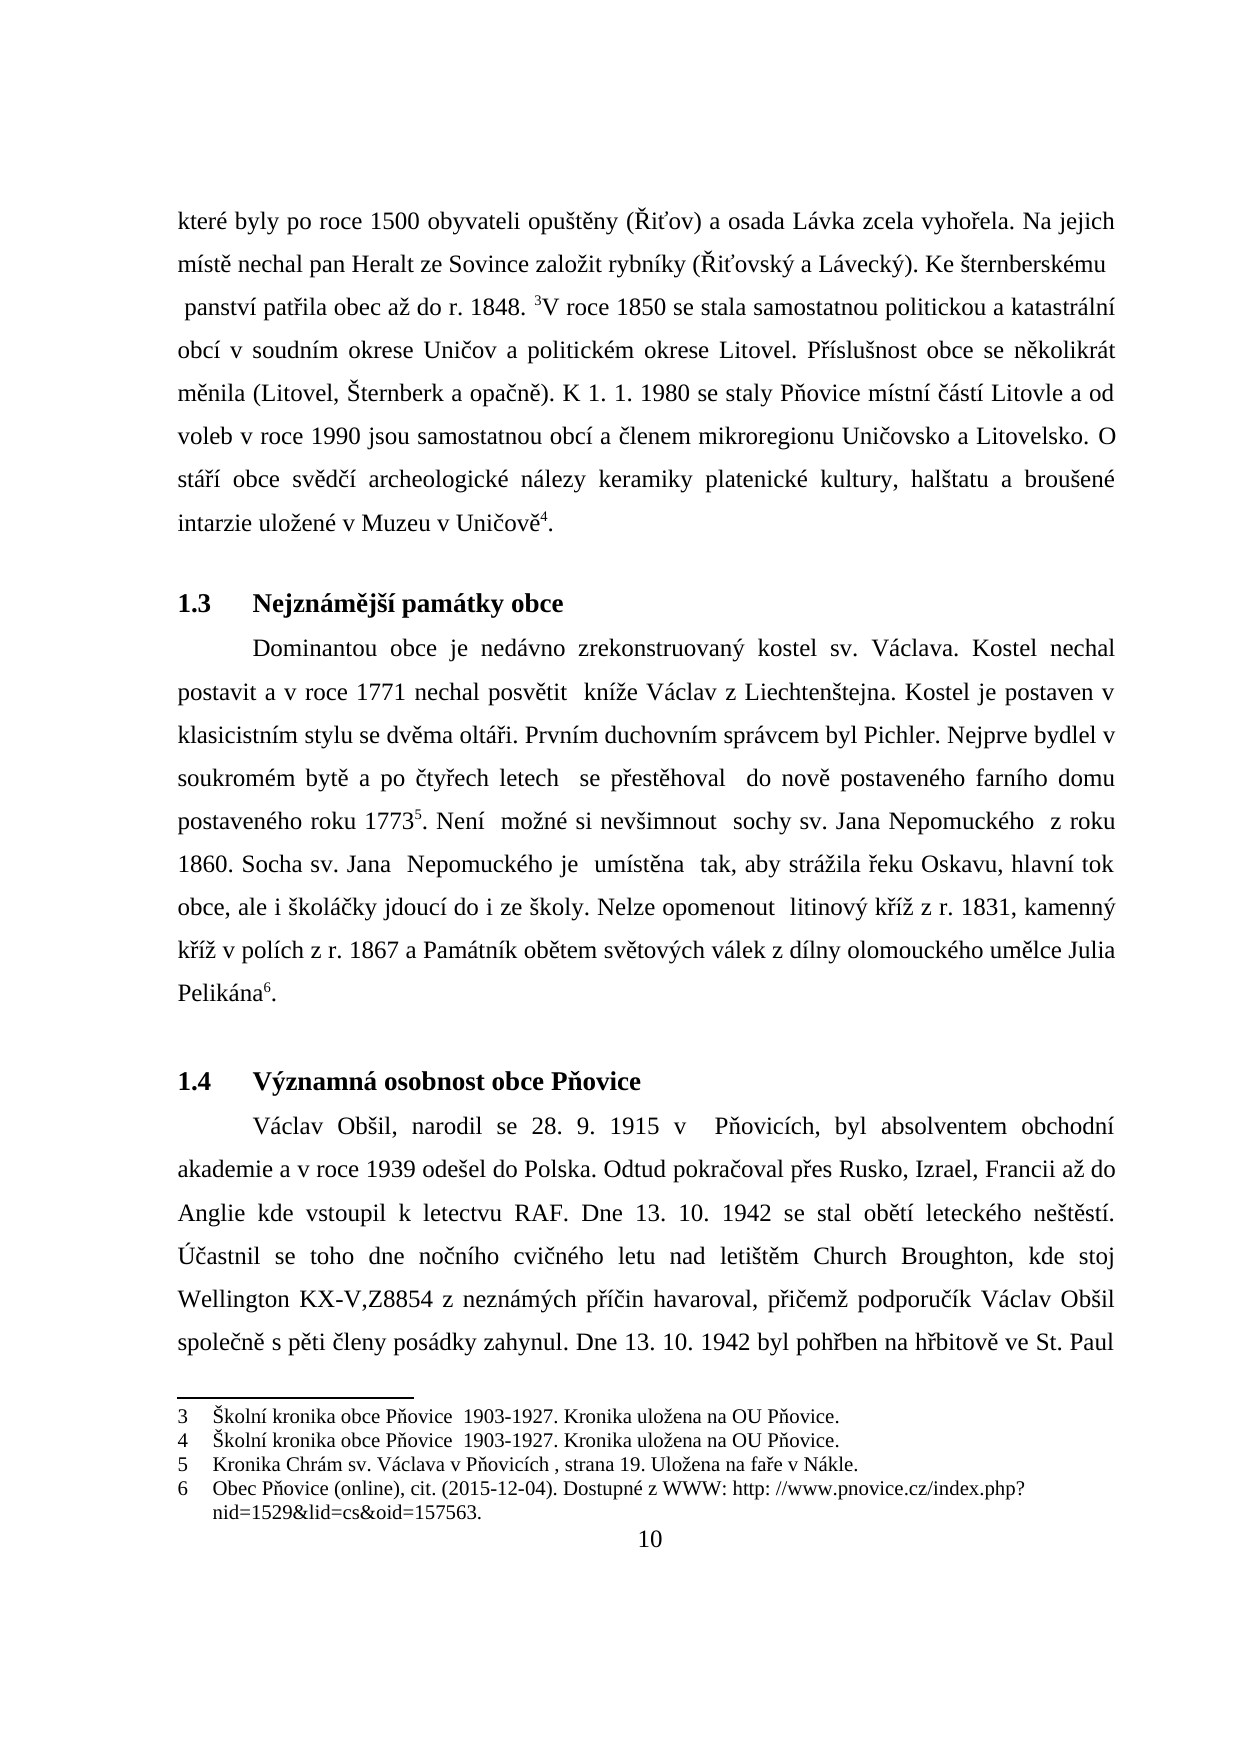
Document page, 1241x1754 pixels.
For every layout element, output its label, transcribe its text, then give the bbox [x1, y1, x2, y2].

text 1.4 Významná osobnost obce Pňovice [177, 1065, 1116, 1096]
text Václav Obšil, narodil se 28. 9. 1915 v Pňovicích, byl absolventem obchodní akademie a v roce 1939 odešel do Polska. Odtud pokračoval přes Rusko, Izrael, Francii až do Anglie kde vstoupil k letectvu RAF. Dne 13. 10. 1942 se stal obětí leteckého neštěstí. Účastnil se toho dne nočního cvičného letu nad letištěm Church Broughton, kde stoj Wellington KX-V,Z8854 z neznámých příčin havaroval, přičemž podporučík Václav Obšil společně s pěti členy posádky zahynul. Dne 13. 10. 1942 byl pohřben na hřbitově ve St. Paul [177, 1111, 1116, 1356]
text Obec Pňovice (online), cit. (2015-12-04). Dostupné z WWW: http: //www.pnovice.cz/index.php?nid=1529&lid=cs&oid=157563. [177, 1476, 1122, 1524]
text Školní kronika obce Pňovice 1903-1927. Kronika uložena na OU Pňovice. [177, 1428, 1122, 1452]
text Dominantou obce je nedávno zrekonstruovaný kostel sv. Václava. Kostel nechal postavit a v roce 1771 nechal posvětit kníže Václav z Liechtenštejna. Kostel je postaven v klasicistním stylu se dvěma oltáři. Prvním duchovním správcem byl Pichler. Nejprve bydlel v soukromém bytě a po čtyřech letech se přestěhoval do nově postaveného farního domu postaveného roku 1773. Není možné si nevšimnout sochy sv. Jana Nepomuckého z roku 1860. Socha sv. Jana Nepomuckého je umístěna tak, aby strážila řeku Oskavu, hlavní tok obce, ale i školáčky jdoucí do i ze školy. Nelze opomenout litinový kříž z r. 1831, kamenný kříž v polích z r. 1867 a Památník obětem světových válek z dílny olomouckého umělce Julia Pelikána. [177, 633, 1116, 1007]
text panství patřila obec až do r. 1848. V roce 1850 se stala samostatnou politickou a katastrální obcí v soudním okrese Uničov a politickém okrese Litovel. Příslušnost obce se několikrát měnila (Litovel, Šternberk a opačně). K 1. 1. 1980 se staly Pňovice místní částí Litovle a od voleb v roce 1990 jsou samostatnou obcí a členem mikroregionu Uničovsko a Litovelsko. O stáří obce svědčí archeologické nálezy keramiky platenické kultury, halštatu a broušené intarzie uložené v Muzeu v Uničově. [177, 292, 1116, 536]
text Kronika Chrám sv. Václava v Pňovicích , strana 19. Uložena na faře v Nákle. [177, 1452, 1122, 1476]
text 1.3 Nejznámější památky obce [177, 587, 1116, 618]
text Školní kronika obce Pňovice 1903-1927. Kronika uložena na OU Pňovice. [177, 1404, 1122, 1428]
text které byly po roce 1500 obyvateli opuštěny (Řiťov) a osada Lávka zcela vyhořela. Na jejich místě nechal pan Heralt ze Sovince založit rybníky (Řiťovský a Lávecký). Ke šternberskému [177, 206, 1116, 278]
text 10 [177, 1524, 1122, 1553]
